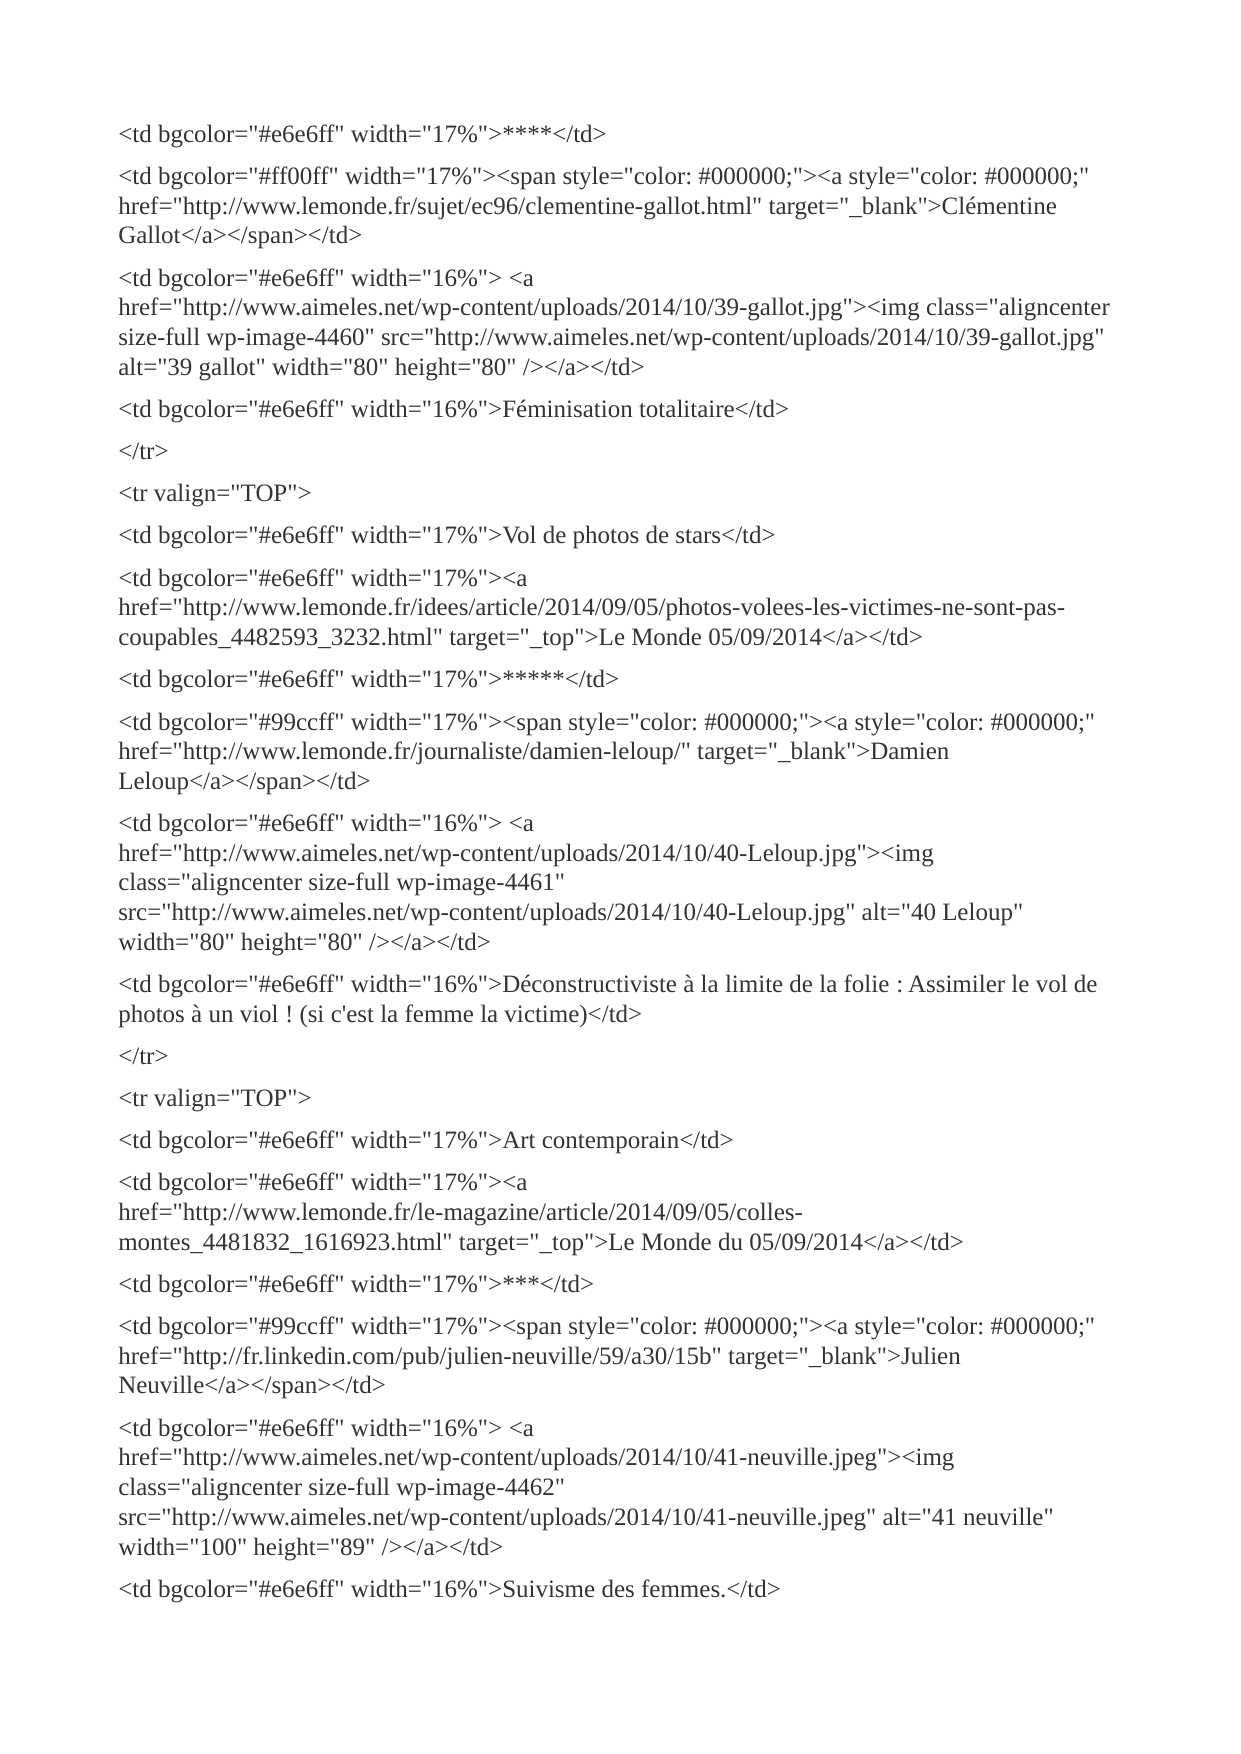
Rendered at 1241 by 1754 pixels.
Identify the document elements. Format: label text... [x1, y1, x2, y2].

text <td bgcolor="#e6e6ff" width="16%"> <a href="http://www.aimeles.net/wp-content/uploads/2014/10/39-gallot.jpg"><img class="aligncenter size-full wp-image-4460" src="http://www.aimeles.net/wp-content/uploads/2014/10/39-gallot.jpg" alt="39 gallot" width="80" height="80" /></a></td> [118, 262, 1122, 381]
text <td bgcolor="#e6e6ff" width="16%">Féminisation totalitaire</td> [118, 393, 1122, 423]
text </tr> [118, 435, 1122, 465]
text <td bgcolor="#e6e6ff" width="16%">Déconstructiviste à la limite de la folie : Assimiler le vol de photos à un viol ! (si c'est la femme la victime)</td> [118, 968, 1122, 1027]
text <td bgcolor="#ff00ff" width="17%"><span style="color: #000000;"><a style="color: #000000;" href="http://www.lemonde.fr/sujet/ec96/clementine-gallot.html" target="_blank">Clémentine Gallot</a></span></td> [118, 160, 1122, 249]
text <td bgcolor="#e6e6ff" width="17%">Art contemporain</td> [118, 1124, 1122, 1154]
text </tr> [118, 1040, 1122, 1070]
text <td bgcolor="#e6e6ff" width="16%"> <a href="http://www.aimeles.net/wp-content/uploads/2014/10/40-Leloup.jpg"><img class="aligncenter size-full wp-image-4461" src="http://www.aimeles.net/wp-content/uploads/2014/10/40-Leloup.jpg" alt="40 Leloup" width="80" height="80" /></a></td> [118, 807, 1122, 956]
text <td bgcolor="#e6e6ff" width="17%"><a href="http://www.lemonde.fr/le-magazine/article/2014/09/05/colles-montes_4481832_1616923.html" target="_top">Le Monde du 05/09/2014</a></td> [118, 1167, 1122, 1256]
text <td bgcolor="#e6e6ff" width="17%">Vol de photos de stars</td> [118, 520, 1122, 549]
text <tr valign="TOP"> [118, 477, 1122, 507]
text <td bgcolor="#e6e6ff" width="17%">*****</td> [118, 663, 1122, 693]
text <td bgcolor="#e6e6ff" width="16%"> <a href="http://www.aimeles.net/wp-content/uploads/2014/10/41-neuville.jpeg"><img class="aligncenter size-full wp-image-4462" src="http://www.aimeles.net/wp-content/uploads/2014/10/41-neuville.jpeg" alt="41 neuville" width="100" height="89" /></a></td> [118, 1412, 1122, 1560]
text <td bgcolor="#e6e6ff" width="17%">***</td> [118, 1268, 1122, 1298]
text <td bgcolor="#99ccff" width="17%"><span style="color: #000000;"><a style="color: #000000;" href="http://fr.linkedin.com/pub/julien-neuville/59/a30/15b" target="_blank">Julien Neuville</a></span></td> [118, 1310, 1122, 1399]
text <td bgcolor="#e6e6ff" width="17%"><a href="http://www.lemonde.fr/idees/article/2014/09/05/photos-volees-les-victimes-ne-sont-pas-coupables_4482593_3232.html" target="_top">Le Monde 05/09/2014</a></td> [118, 562, 1122, 651]
text <td bgcolor="#e6e6ff" width="16%">Suivisme des femmes.</td> [118, 1573, 1122, 1602]
text <td bgcolor="#e6e6ff" width="17%">****</td> [118, 118, 1122, 148]
text <tr valign="TOP"> [118, 1082, 1122, 1112]
text <td bgcolor="#99ccff" width="17%"><span style="color: #000000;"><a style="color: #000000;" href="http://www.lemonde.fr/journaliste/damien-leloup/" target="_blank">Damien Leloup</a></span></td> [118, 706, 1122, 795]
